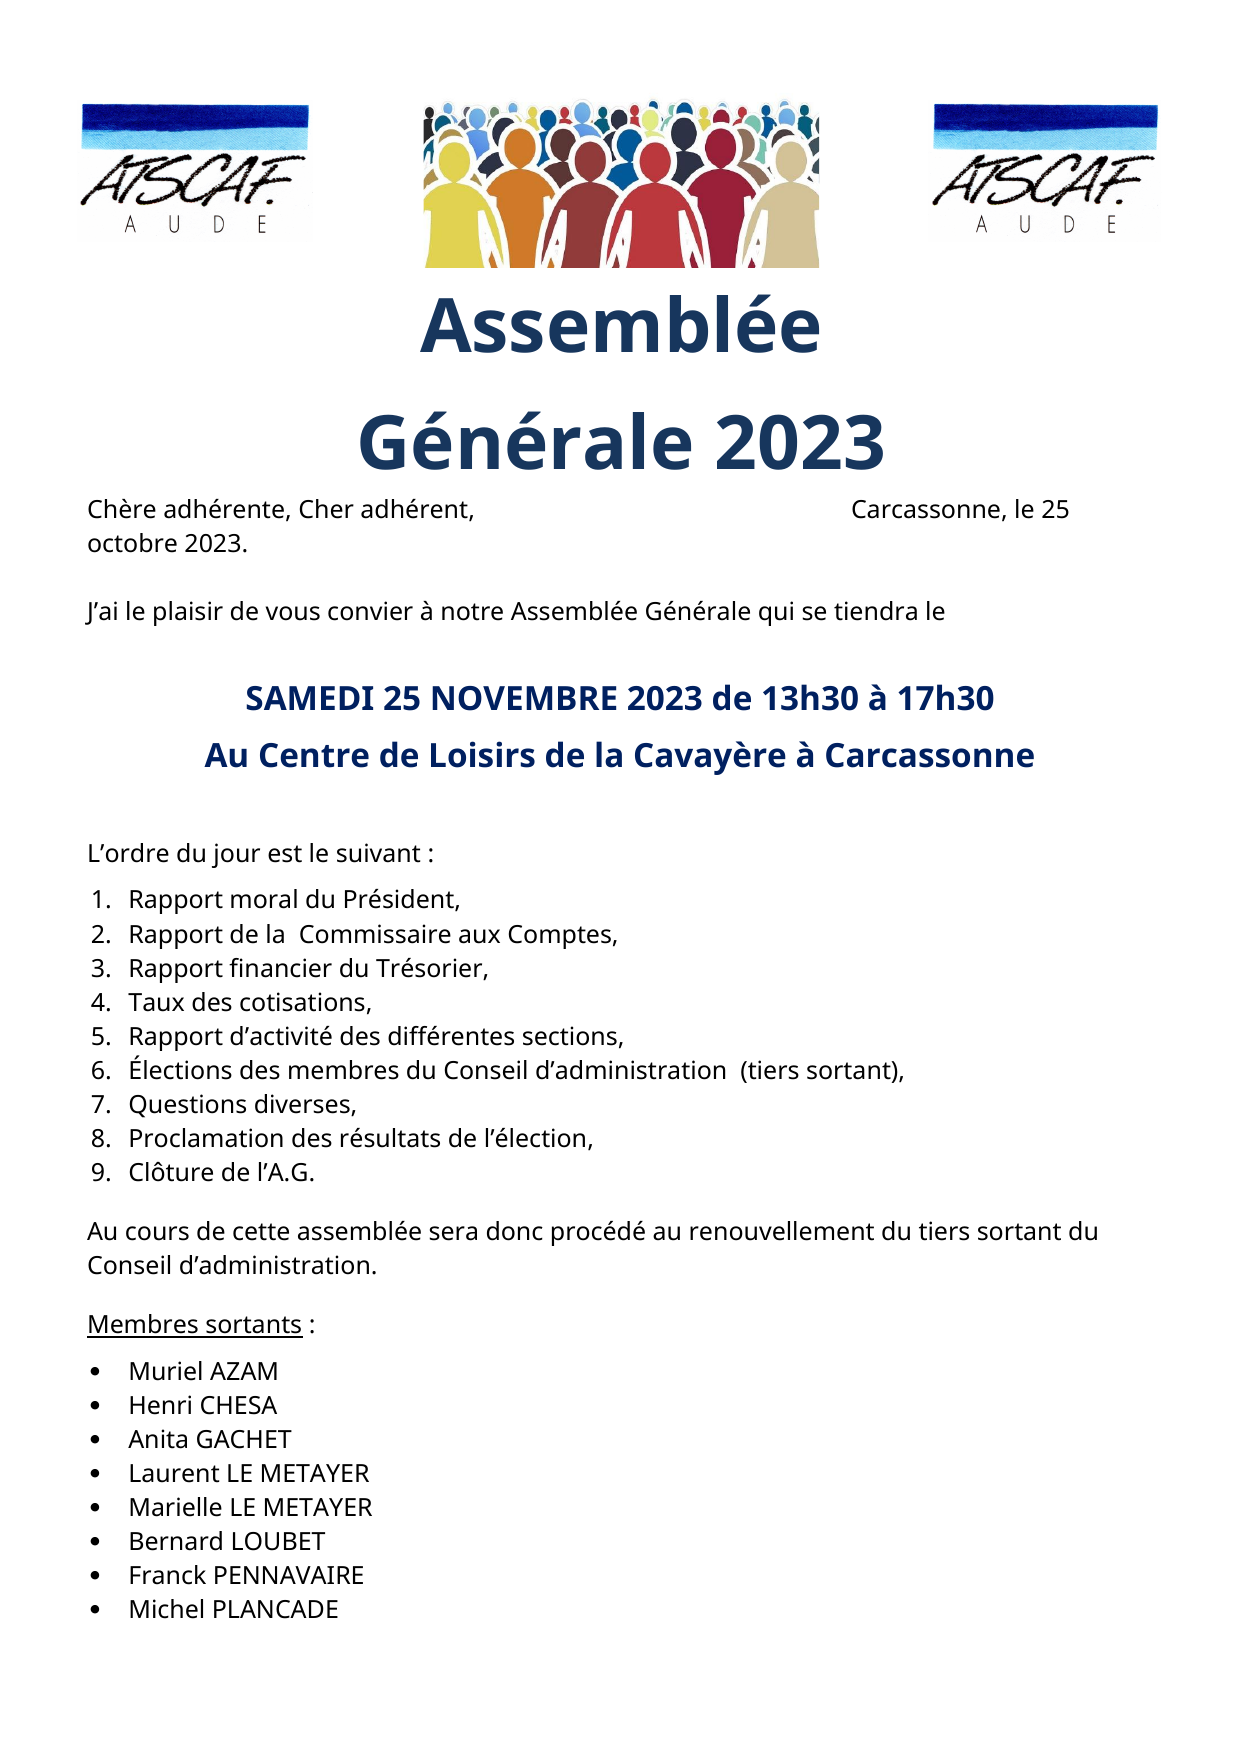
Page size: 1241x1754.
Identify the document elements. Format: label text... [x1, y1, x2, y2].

text Au cours de cette assemblée sera donc procédé au renouvellement du tiers sortant du Conseil d’administration. [87, 1214, 1165, 1282]
list Questions diverses, [91, 1087, 1165, 1121]
picture [423, 75, 820, 268]
picture [76, 100, 313, 242]
text Au Centre de Loisirs de la Cavayère à Carcassonne [75, 732, 1165, 778]
list Rapport financier du Trésorier, [91, 950, 1165, 984]
list Taux des cotisations, [91, 984, 1165, 1018]
list Rapport de la Commissaire aux Comptes, [91, 916, 1165, 950]
table_header [917, 75, 1172, 492]
text Chère adhérente, Cher adhérent, Carcassonne, le 25 octobre 2023. [87, 492, 1165, 560]
list Franck PENNAVAIRE [91, 1558, 1165, 1592]
list Proclamation des résultats de l’élection, [91, 1121, 1165, 1155]
list Laurent LE METAYER [91, 1456, 1165, 1490]
text SAMEDI 25 NOVEMBRE 2023 de 13h30 à 17h30 [75, 674, 1165, 720]
list Michel PLANCADE [91, 1592, 1165, 1626]
text L’ordre du jour est le suivant : [87, 836, 1165, 870]
table_header Assemblée Générale 2023 [326, 75, 917, 492]
list Bernard LOUBET [91, 1524, 1165, 1558]
list Muriel AZAM [91, 1353, 1165, 1387]
list Henri CHESA [91, 1387, 1165, 1422]
list Marielle LE METAYER [91, 1490, 1165, 1524]
list Rapport moral du Président, [91, 882, 1165, 916]
table_header [64, 75, 326, 492]
list Élections des membres du Conseil d’administration (tiers sortant), [91, 1052, 1165, 1087]
list Clôture de l’A.G. [91, 1155, 1165, 1189]
picture [928, 100, 1162, 242]
list Rapport d’activité des différentes sections, [91, 1018, 1165, 1052]
text Membres sortants : [87, 1307, 1165, 1341]
text J’ai le plaisir de vous convier à notre Assemblée Générale qui se tiendra le [87, 594, 1165, 628]
list Anita GACHET [91, 1422, 1165, 1456]
